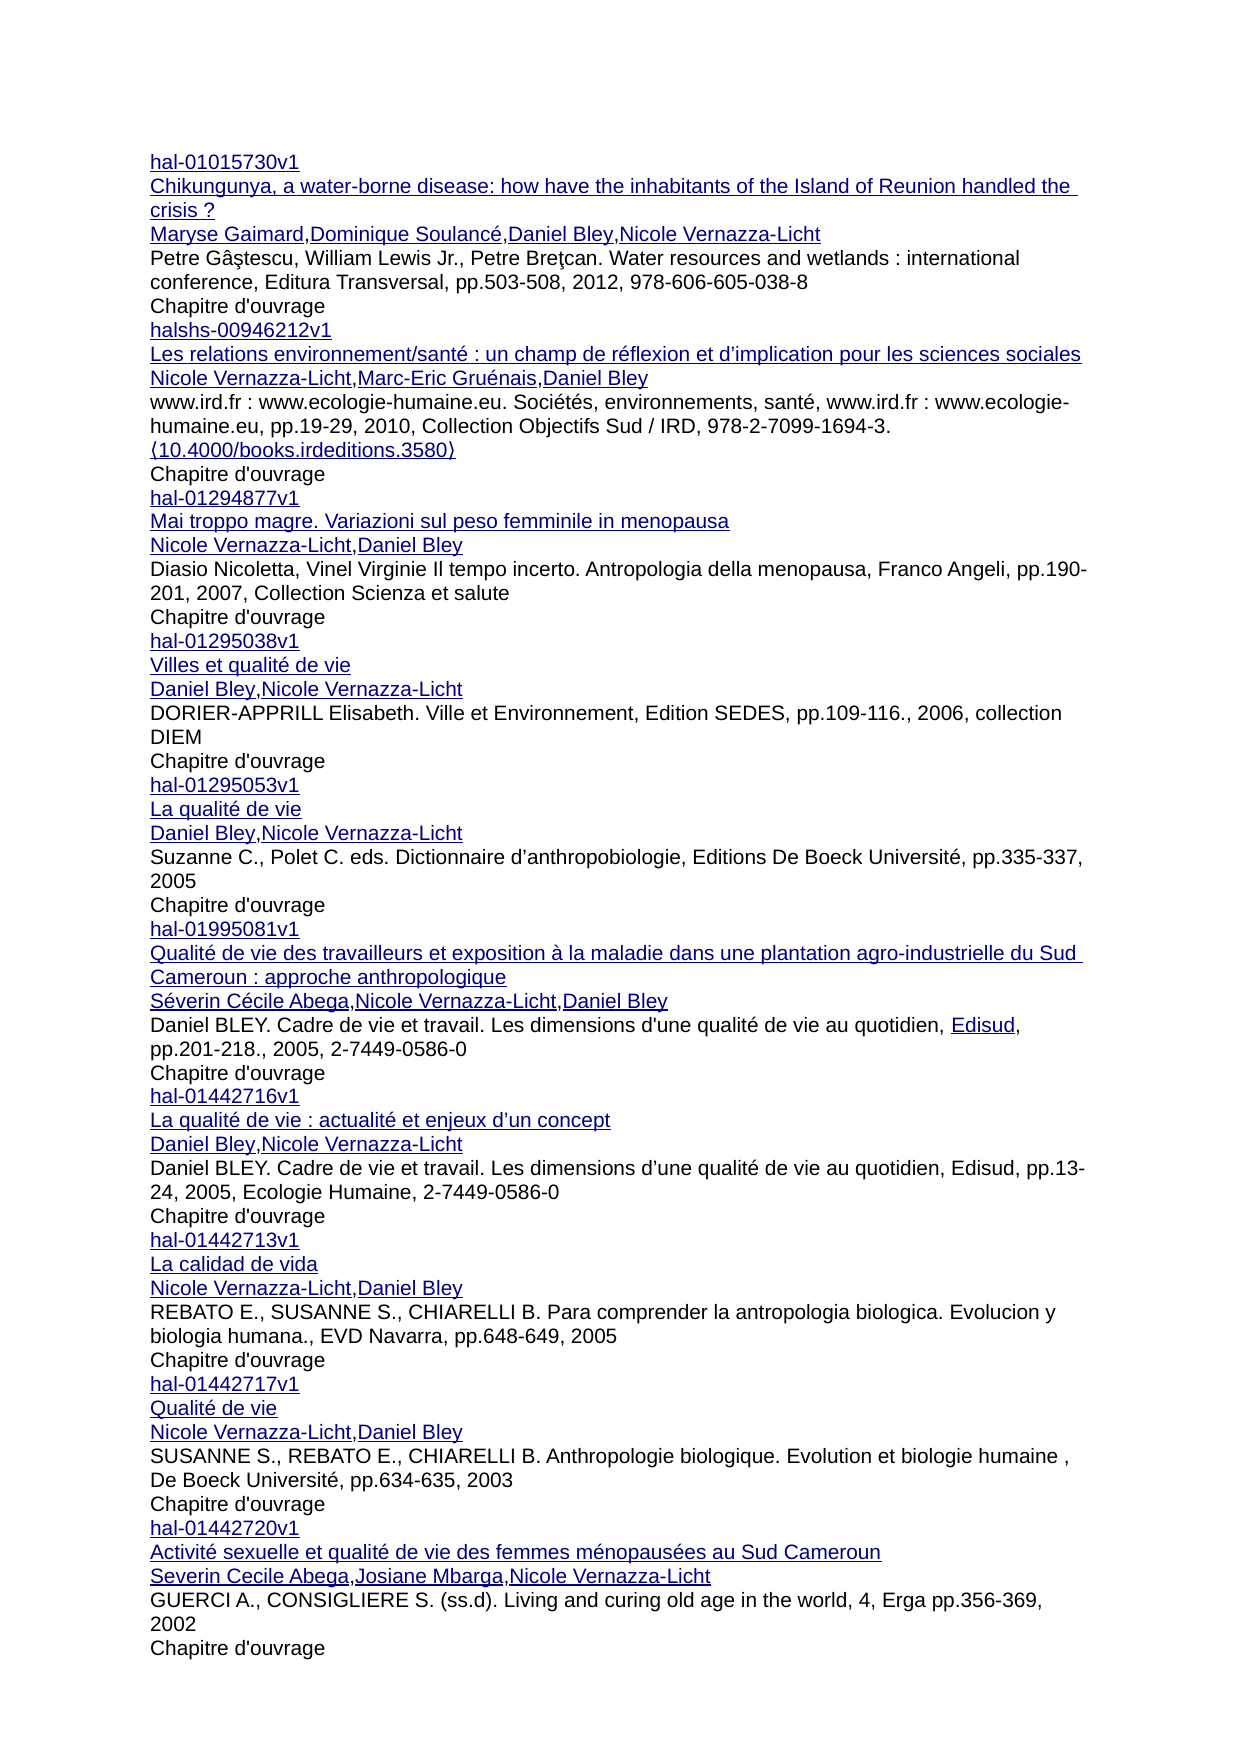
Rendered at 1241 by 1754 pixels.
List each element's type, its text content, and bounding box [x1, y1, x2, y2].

table_cell Mai troppo magre. Variazioni sul peso femminile in menopausa Nicole Vernazza-Licht,Daniel Bley Diasio Nicoletta, Vinel Virginie Il tempo incerto. Antropologia della menopausa, Franco Angeli, pp.190-201, 2007, Collection Scienza et salute Chapitre d'ouvrage hal-01295038v1 [150, 509, 1090, 653]
table_cell La qualité de vie : actualité et enjeux d’un concept Daniel Bley,Nicole Vernazza-Licht Daniel BLEY. Cadre de vie et travail. Les dimensions d’une qualité de vie au quotidien, Edisud, pp.13-24, 2005, Ecologie Humaine, 2-7449-0586-0 Chapitre d'ouvrage hal-01442713v1 [150, 1108, 1090, 1252]
table_cell Qualité de vie des travailleurs et exposition à la maladie dans une plantation agro-industrielle du Sud Cameroun : approche anthropologique Séverin Cécile Abega,Nicole Vernazza-Licht,Daniel Bley Daniel BLEY. Cadre de vie et travail. Les dimensions d'une qualité de vie au quotidien, Edisud, pp.201-218., 2005, 2-7449-0586-0 Chapitre d'ouvrage hal-01442716v1 [150, 941, 1090, 1108]
table_cell Activité sexuelle et qualité de vie des femmes ménopausées au Sud Cameroun Severin Cecile Abega,Josiane Mbarga,Nicole Vernazza-Licht GUERCI A., CONSIGLIERE S. (ss.d). Living and curing old age in the world, 4, Erga pp.356-369, 2002 Chapitre d'ouvrage [150, 1540, 1090, 1659]
table_cell La qualité de vie Daniel Bley,Nicole Vernazza-Licht Suzanne C., Polet C. eds. Dictionnaire d’anthropobiologie, Editions De Boeck Université, pp.335-337, 2005 Chapitre d'ouvrage hal-01995081v1 [150, 797, 1090, 941]
table_cell Chikungunya, a water-borne disease: how have the inhabitants of the Island of Reunion handled the crisis ? Maryse Gaimard,Dominique Soulancé,Daniel Bley,Nicole Vernazza-Licht Petre Gâştescu, William Lewis Jr., Petre Breţcan. Water resources and wetlands : international conference, Editura Transversal, pp.503-508, 2012, 978-606-605-038-8 Chapitre d'ouvrage halshs-00946212v1 [150, 174, 1090, 342]
table_cell Qualité de vie Nicole Vernazza-Licht,Daniel Bley SUSANNE S., REBATO E., CHIARELLI B. Anthropologie biologique. Evolution et biologie humaine , De Boeck Université, pp.634-635, 2003 Chapitre d'ouvrage hal-01442720v1 [150, 1396, 1090, 1539]
table_cell Les relations environnement/santé : un champ de réflexion et d’implication pour les sciences sociales Nicole Vernazza-Licht,Marc-Eric Gruénais,Daniel Bley www.ird.fr : www.ecologie-humaine.eu. Sociétés, environnements, santé, www.ird.fr : www.ecologie-humaine.eu, pp.19-29, 2010, Collection Objectifs Sud / IRD, 978-2-7099-1694-3. ⟨10.4000/books.irdeditions.3580⟩ Chapitre d'ouvrage hal-01294877v1 [150, 342, 1090, 509]
table_cell hal-01015730v1 [150, 150, 1090, 174]
table_cell Villes et qualité de vie Daniel Bley,Nicole Vernazza-Licht DORIER-APPRILL Elisabeth. Ville et Environnement, Edition SEDES, pp.109-116., 2006, collection DIEM Chapitre d'ouvrage hal-01295053v1 [150, 653, 1090, 797]
table_cell La calidad de vida Nicole Vernazza-Licht,Daniel Bley REBATO E., SUSANNE S., CHIARELLI B. Para comprender la antropologia biologica. Evolucion y biologia humana., EVD Navarra, pp.648-649, 2005 Chapitre d'ouvrage hal-01442717v1 [150, 1252, 1090, 1396]
